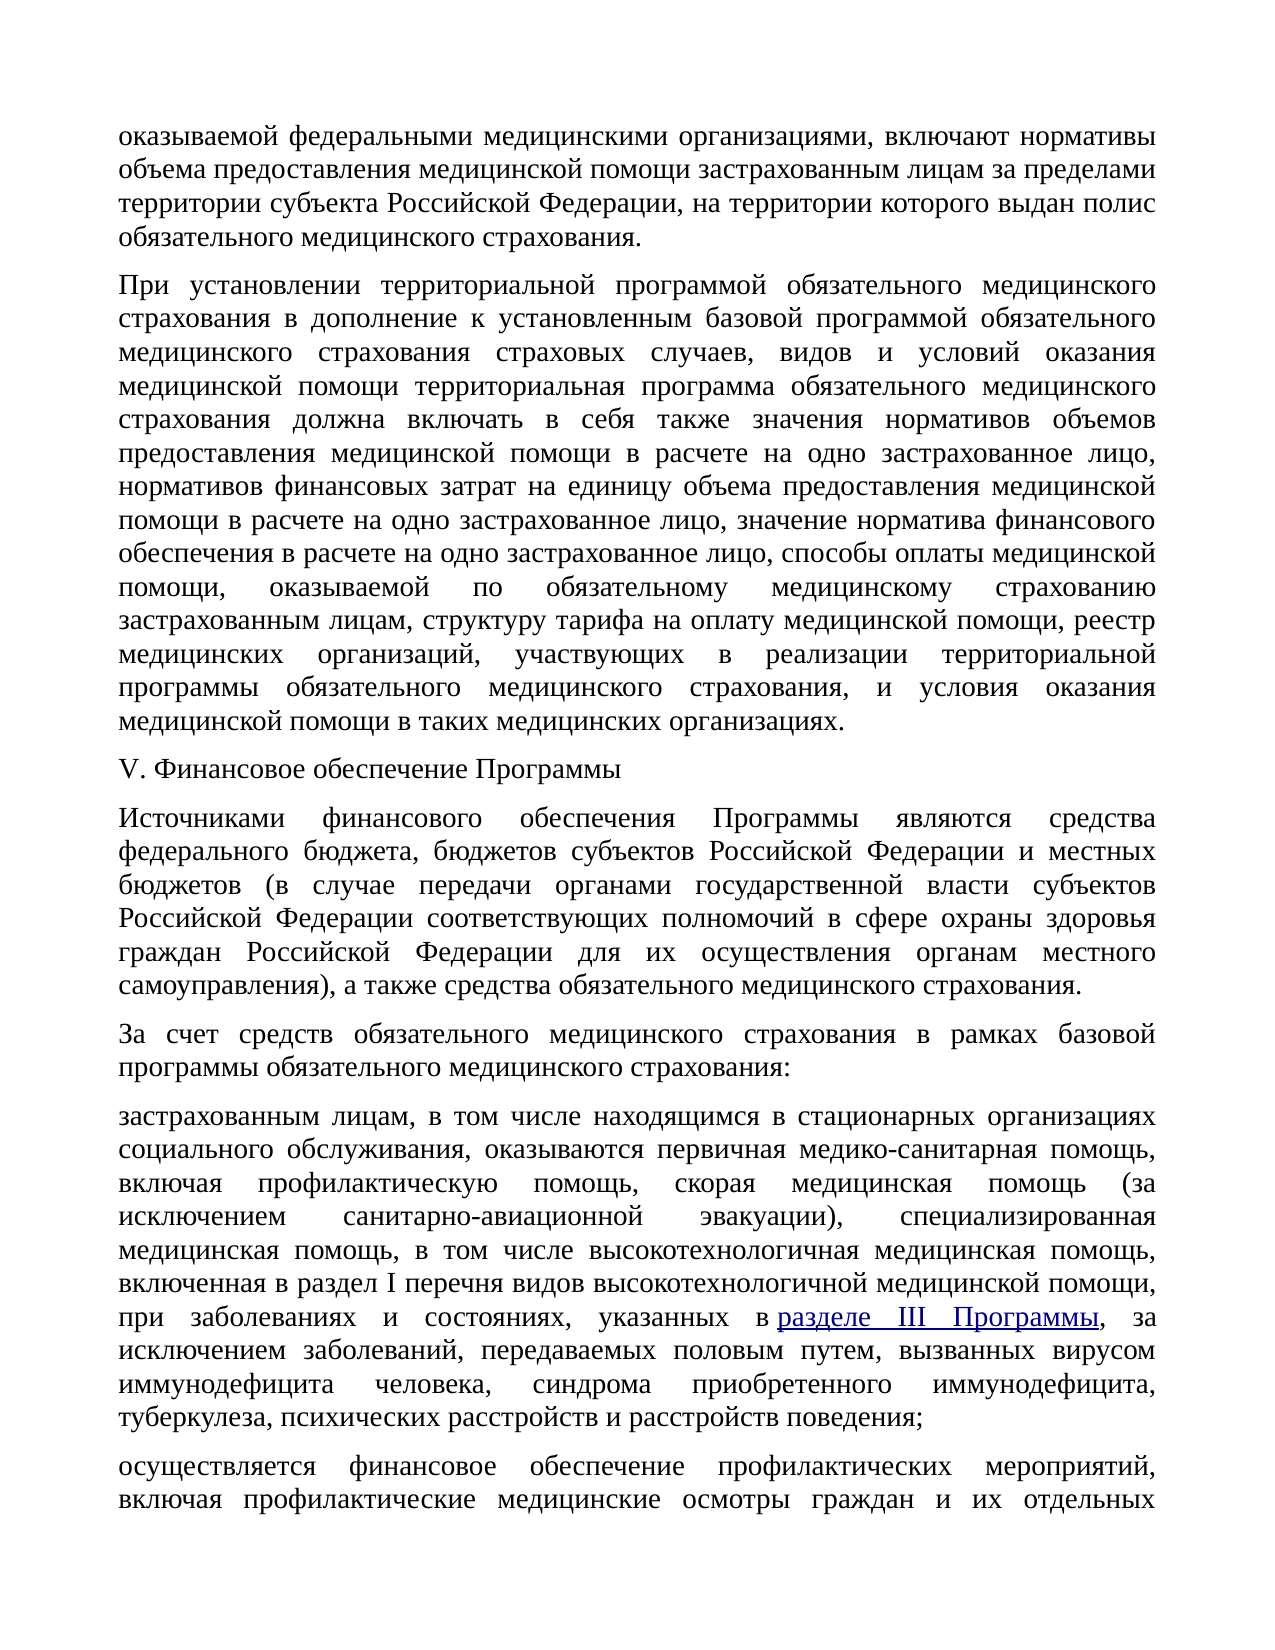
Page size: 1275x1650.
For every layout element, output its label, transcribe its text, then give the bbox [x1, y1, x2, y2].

text За счет средств обязательного медицинского страхования в рамках базовой программы обязательного медицинского страхования: [118, 1016, 1157, 1083]
text застрахованным лицам, в том числе находящимся в стационарных организациях социального обслуживания, оказываются первичная медико-санитарная помощь, включая профилактическую помощь, скорая медицинская помощь (за исключением санитарно-авиационной эвакуации), специализированная медицинская помощь, в том числе высокотехнологичная медицинская помощь, включенная в раздел I перечня видов высокотехнологичной медицинской помощи, при заболеваниях и состояниях, указанных в разделе III Программы, за исключением заболеваний, передаваемых половым путем, вызванных вирусом иммунодефицита человека, синдрома приобретенного иммунодефицита, туберкулеза, психических расстройств и расстройств поведения; [118, 1098, 1157, 1433]
text оказываемой федеральными медицинскими организациями, включают нормативы объема предоставления медицинской помощи застрахованным лицам за пределами территории субъекта Российской Федерации, на территории которого выдан полис обязательного медицинского страхования. [118, 118, 1157, 252]
text осуществляется финансовое обеспечение профилактических мероприятий, включая профилактические медицинские осмотры граждан и их отдельных [118, 1448, 1157, 1515]
text V. Финансовое обеспечение Программы [118, 751, 1157, 785]
text Источниками финансового обеспечения Программы являются средства федерального бюджета, бюджетов субъектов Российской Федерации и местных бюджетов (в случае передачи органами государственной власти субъектов Российской Федерации соответствующих полномочий в сфере охраны здоровья граждан Российской Федерации для их осуществления органам местного самоуправления), а также средства обязательного медицинского страхования. [118, 800, 1157, 1001]
text При установлении территориальной программой обязательного медицинского страхования в дополнение к установленным базовой программой обязательного медицинского страхования страховых случаев, видов и условий оказания медицинской помощи территориальная программа обязательного медицинского страхования должна включать в себя также значения нормативов объемов предоставления медицинской помощи в расчете на одно застрахованное лицо, нормативов финансовых затрат на единицу объема предоставления медицинской помощи в расчете на одно застрахованное лицо, значение норматива финансового обеспечения в расчете на одно застрахованное лицо, способы оплаты медицинской помощи, оказываемой по обязательному медицинскому страхованию застрахованным лицам, структуру тарифа на оплату медицинской помощи, реестр медицинских организаций, участвующих в реализации территориальной программы обязательного медицинского страхования, и условия оказания медицинской помощи в таких медицинских организациях. [118, 267, 1157, 737]
